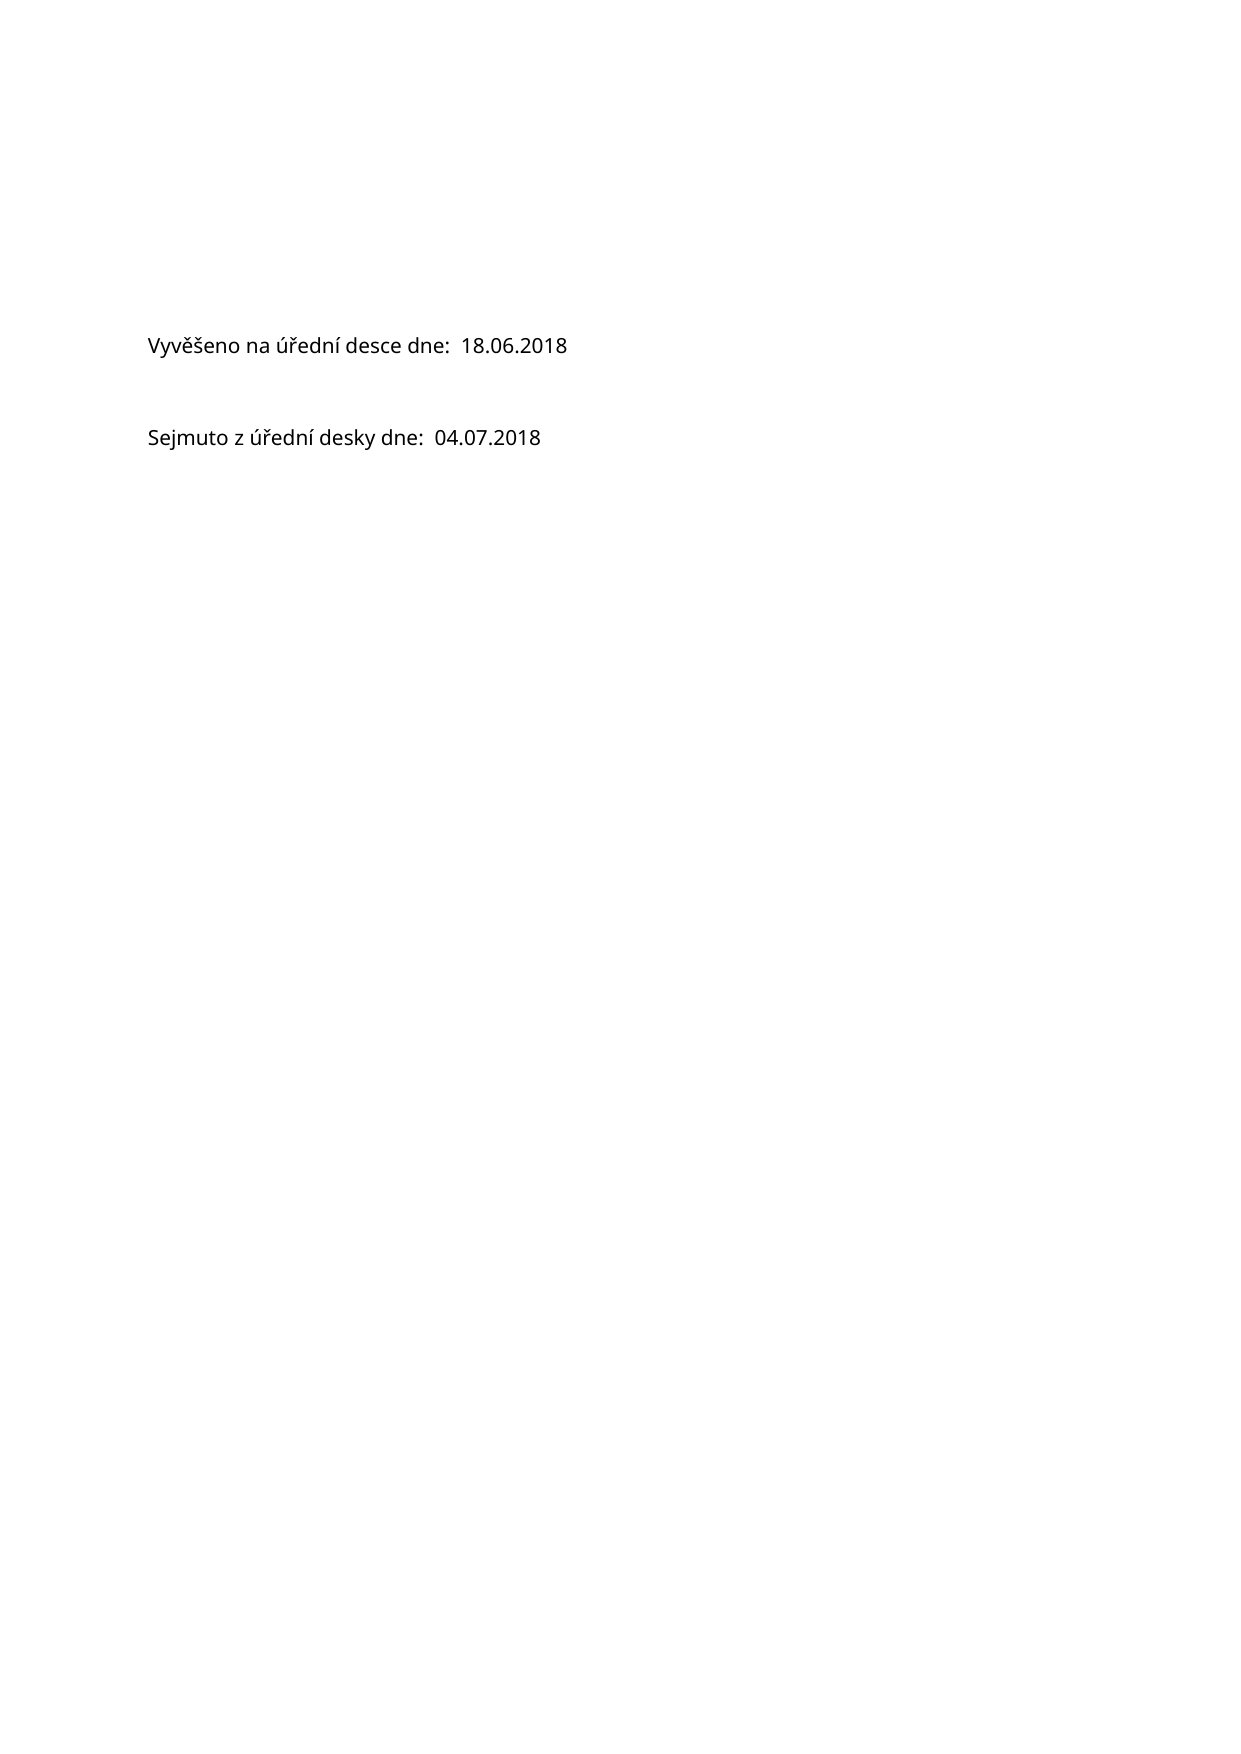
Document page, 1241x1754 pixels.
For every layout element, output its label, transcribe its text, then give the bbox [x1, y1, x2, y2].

text Sejmuto z úřední desky dne: 04.07.2018 [148, 423, 1093, 451]
text Vyvěšeno na úřední desce dne: 18.06.2018 [148, 331, 1093, 359]
